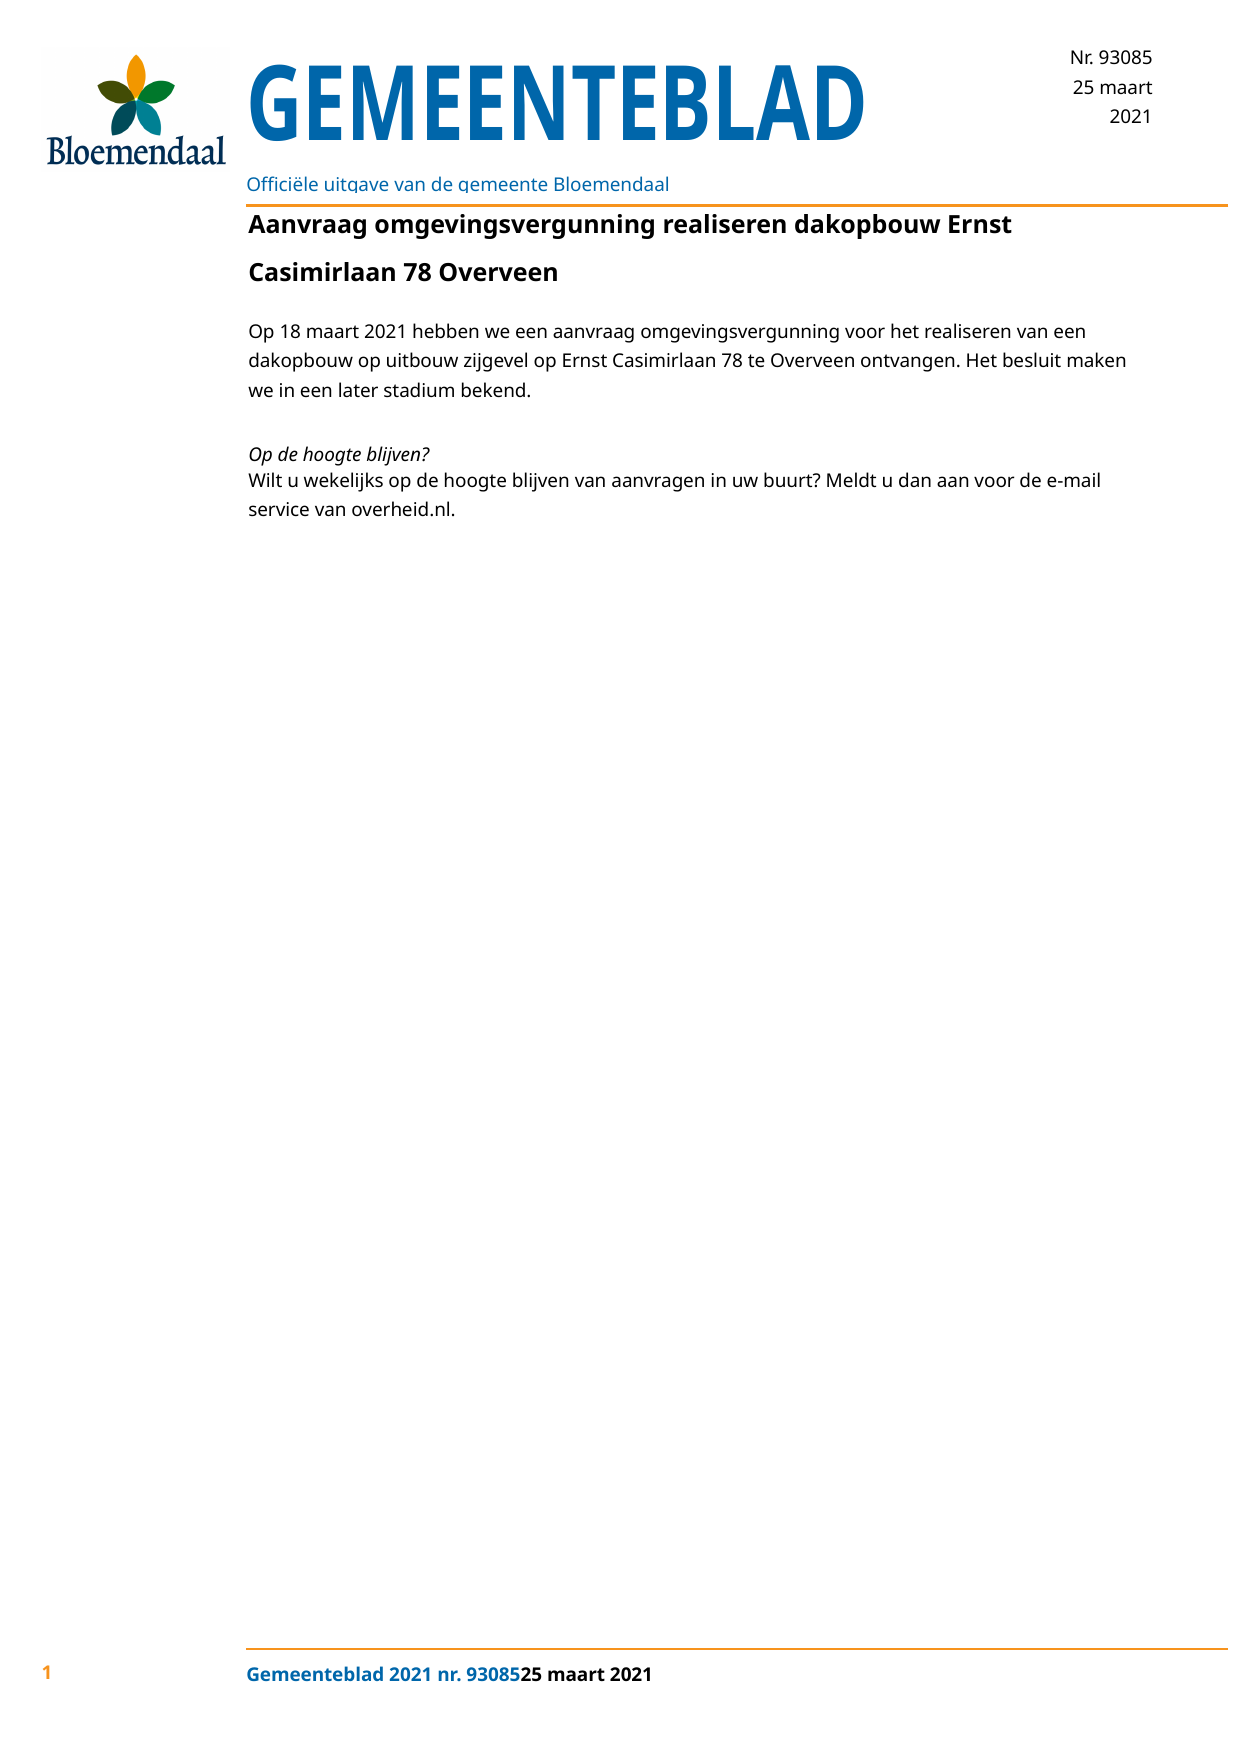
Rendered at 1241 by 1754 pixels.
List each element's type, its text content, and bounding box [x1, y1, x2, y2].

text Wilt u wekelijks op de hoogte blijven van aanvragen in uw buurt? Meldt u dan aan voor de e-mail service van overheid.nl. [248, 467, 1152, 522]
text Aanvraag omgevingsvergunning realiseren dakopbouw Ernst Casimirlaan 78 Overveen [248, 207, 1152, 288]
picture [41, 47, 231, 172]
text Op 18 maart 2021 hebben we een aanvraag omgevingsvergunning voor het realiseren van een dakopbouw op uitbouw zijgevel op Ernst Casimirlaan 78 te Overveen ontvangen. Het besluit maken we in een later stadium bekend. [248, 318, 1152, 403]
text Op de hoogte blijven? [248, 441, 1152, 467]
